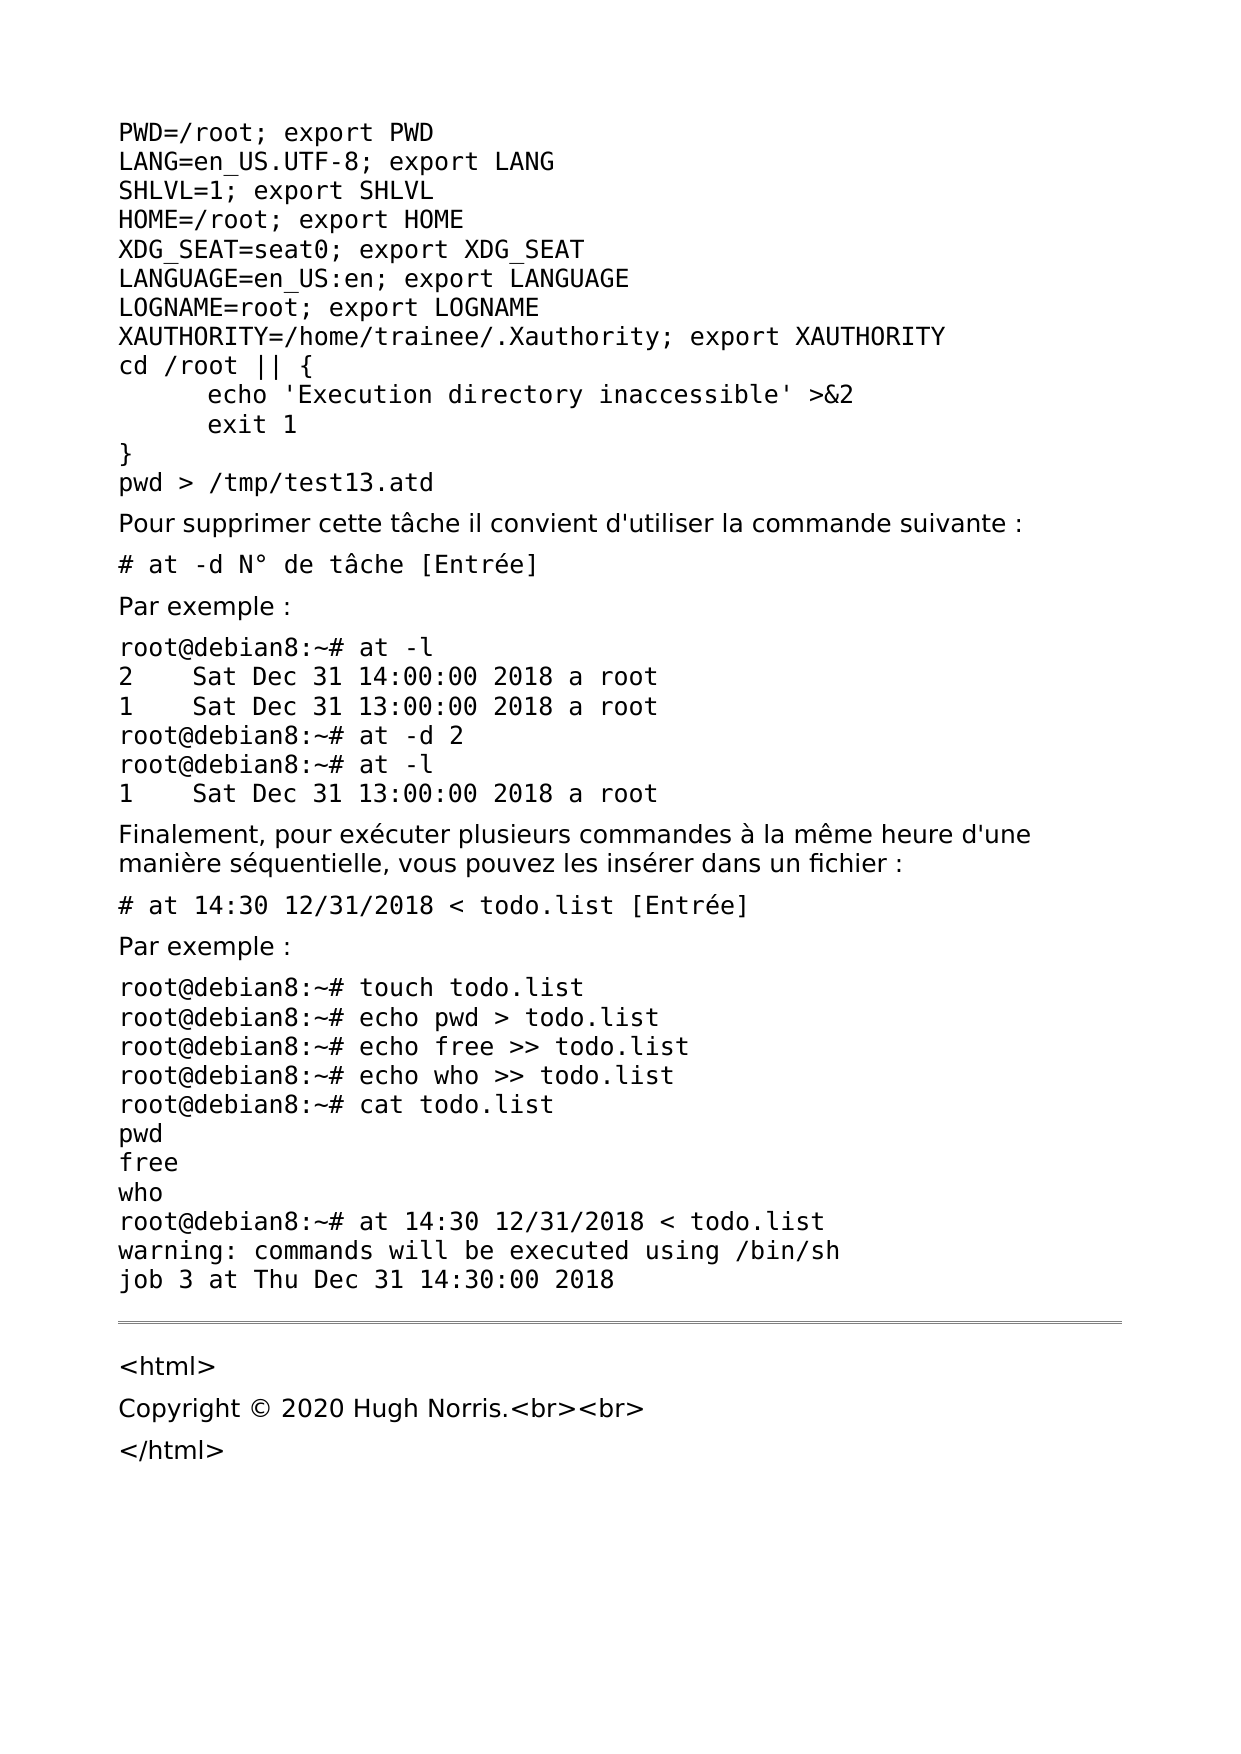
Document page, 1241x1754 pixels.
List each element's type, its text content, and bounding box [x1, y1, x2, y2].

text Copyright © 2020 Hugh Norris.<br><br> [118, 1394, 1122, 1423]
text # at -d N° de tâche [Entrée] [118, 551, 1122, 580]
text # at 14:30 12/31/2018 < todo.list [Entrée] [118, 891, 1122, 920]
text root@debian8:~# at -l 2 Sat Dec 31 14:00:00 2018 a root 1 Sat Dec 31 13:00:00 2018 a root root@debian8:~# at -d 2 root@debian8:~# at -l 1 Sat Dec 31 13:00:00 2018 a root [118, 633, 1122, 808]
text Par exemple : [118, 592, 1122, 621]
text <html> [118, 1352, 1122, 1382]
text PWD=/root; export PWD LANG=en_US.UTF-8; export LANG SHLVL=1; export SHLVL HOME=/root; export HOME XDG_SEAT=seat0; export XDG_SEAT LANGUAGE=en_US:en; export LANGUAGE LOGNAME=root; export LOGNAME XAUTHORITY=/home/trainee/.Xauthority; export XAUTHORITY cd /root || { echo 'Execution directory inaccessible' >&2 exit 1 } pwd > /tmp/test13.atd [118, 118, 1122, 497]
text Finalement, pour exécuter plusieurs commandes à la même heure d'une manière séquentielle, vous pouvez les insérer dans un fichier : [118, 820, 1122, 878]
text root@debian8:~# touch todo.list root@debian8:~# echo pwd > todo.list root@debian8:~# echo free >> todo.list root@debian8:~# echo who >> todo.list root@debian8:~# cat todo.list pwd free who root@debian8:~# at 14:30 12/31/2018 < todo.list warning: commands will be executed using /bin/sh job 3 at Thu Dec 31 14:30:00 2018 [118, 973, 1122, 1294]
text </html> [118, 1436, 1122, 1465]
text Pour supprimer cette tâche il convient d'utiliser la commande suivante : [118, 509, 1122, 538]
text Par exemple : [118, 932, 1122, 961]
